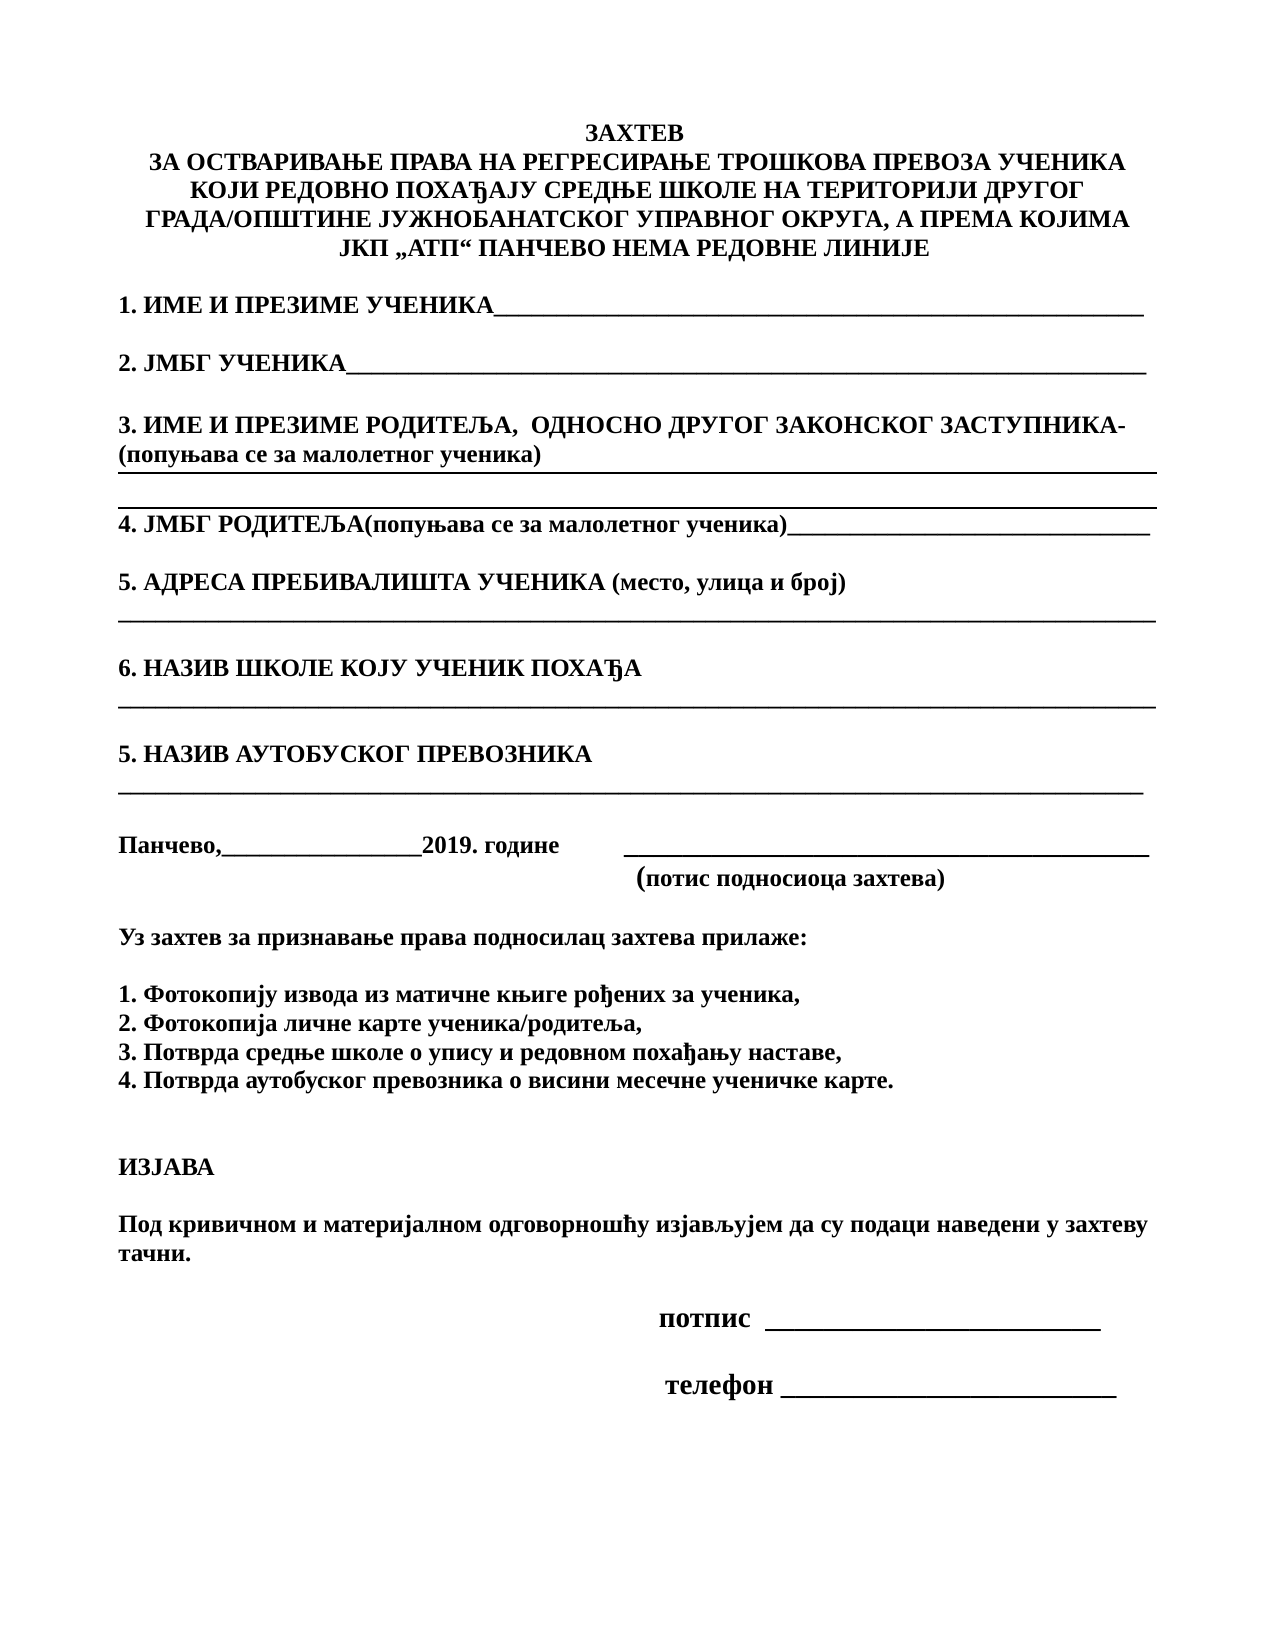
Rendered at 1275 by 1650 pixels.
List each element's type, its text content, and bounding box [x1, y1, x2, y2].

text ЗАХТЕВ [118, 118, 1157, 147]
text 5. АДРЕСА ПРЕБИВАЛИШТА УЧЕНИКА (место, улица и број) ___________________________________________________________________________________ [118, 567, 1157, 624]
text ИЗЈАВА [118, 1152, 1157, 1180]
text 3. Потврда средње школе о упису и редовном похађању наставе, [118, 1037, 1157, 1065]
text телефон _______________________ [118, 1367, 1157, 1401]
text 6. НАЗИВ ШКОЛЕ КОЈУ УЧЕНИК ПОХАЂА [118, 653, 1157, 682]
text 5. НАЗИВ АУТОБУСКОГ ПРЕВОЗНИКА [118, 739, 1157, 768]
text 4. ЈМБГ РОДИТЕЉА(попуњава се за малолетног ученика)_____________________________ [118, 509, 1157, 538]
text ___________________________________________________________________________________ [118, 682, 1157, 711]
text Уз захтев за признавање права подносилац захтева прилаже: [118, 922, 1157, 950]
text потпис _______________________ [118, 1267, 1157, 1334]
text 4. Потврда аутобуског превозника о висини месечне ученичке карте. [118, 1065, 1157, 1094]
text __________________________________________________________________________________ [118, 768, 1157, 797]
text 1. ИМЕ И ПРЕЗИМЕ УЧЕНИКА____________________________________________________ [118, 291, 1157, 319]
text (потис подносиоца захтева) [118, 859, 1157, 893]
text Под кривичном и материјалном одговорношћу изјављујем да су подаци наведени у захтеву тачни. [118, 1209, 1157, 1267]
text 2. ЈМБГ УЧЕНИКА________________________________________________________________ [118, 348, 1157, 377]
text ЗА ОСТВАРИВАЊЕ ПРАВА НА РЕГРЕСИРАЊЕ ТРОШКОВА ПРЕВОЗА УЧЕНИКА КОЈИ РЕДОВНО ПОХАЂАЈУ СРЕДЊЕ ШКОЛЕ НА ТЕРИТОРИЈИ ДРУГОГ ГРАДА/ОПШТИНЕ ЈУЖНОБАНАТСКОГ УПРАВНОГ ОКРУГА, А ПРЕМА КОЈИМА ЈКП „АТП“ ПАНЧЕВО НЕМА РЕДОВНЕ ЛИНИЈЕ [118, 147, 1157, 262]
text 1. Фотокопију извода из матичне књиге рођених за ученика, [118, 979, 1157, 1008]
text 3. ИМЕ И ПРЕЗИМЕ РОДИТЕЉА, ОДНОСНО ДРУГОГ ЗАКОНСКОГ ЗАСТУПНИКА- (попуњава се за малолетног ученика) [118, 410, 1157, 472]
text Панчево,________________2019. године ____________________________________ [118, 826, 1157, 859]
text 2. Фотокопија личне карте ученика/родитеља, [118, 1008, 1157, 1037]
